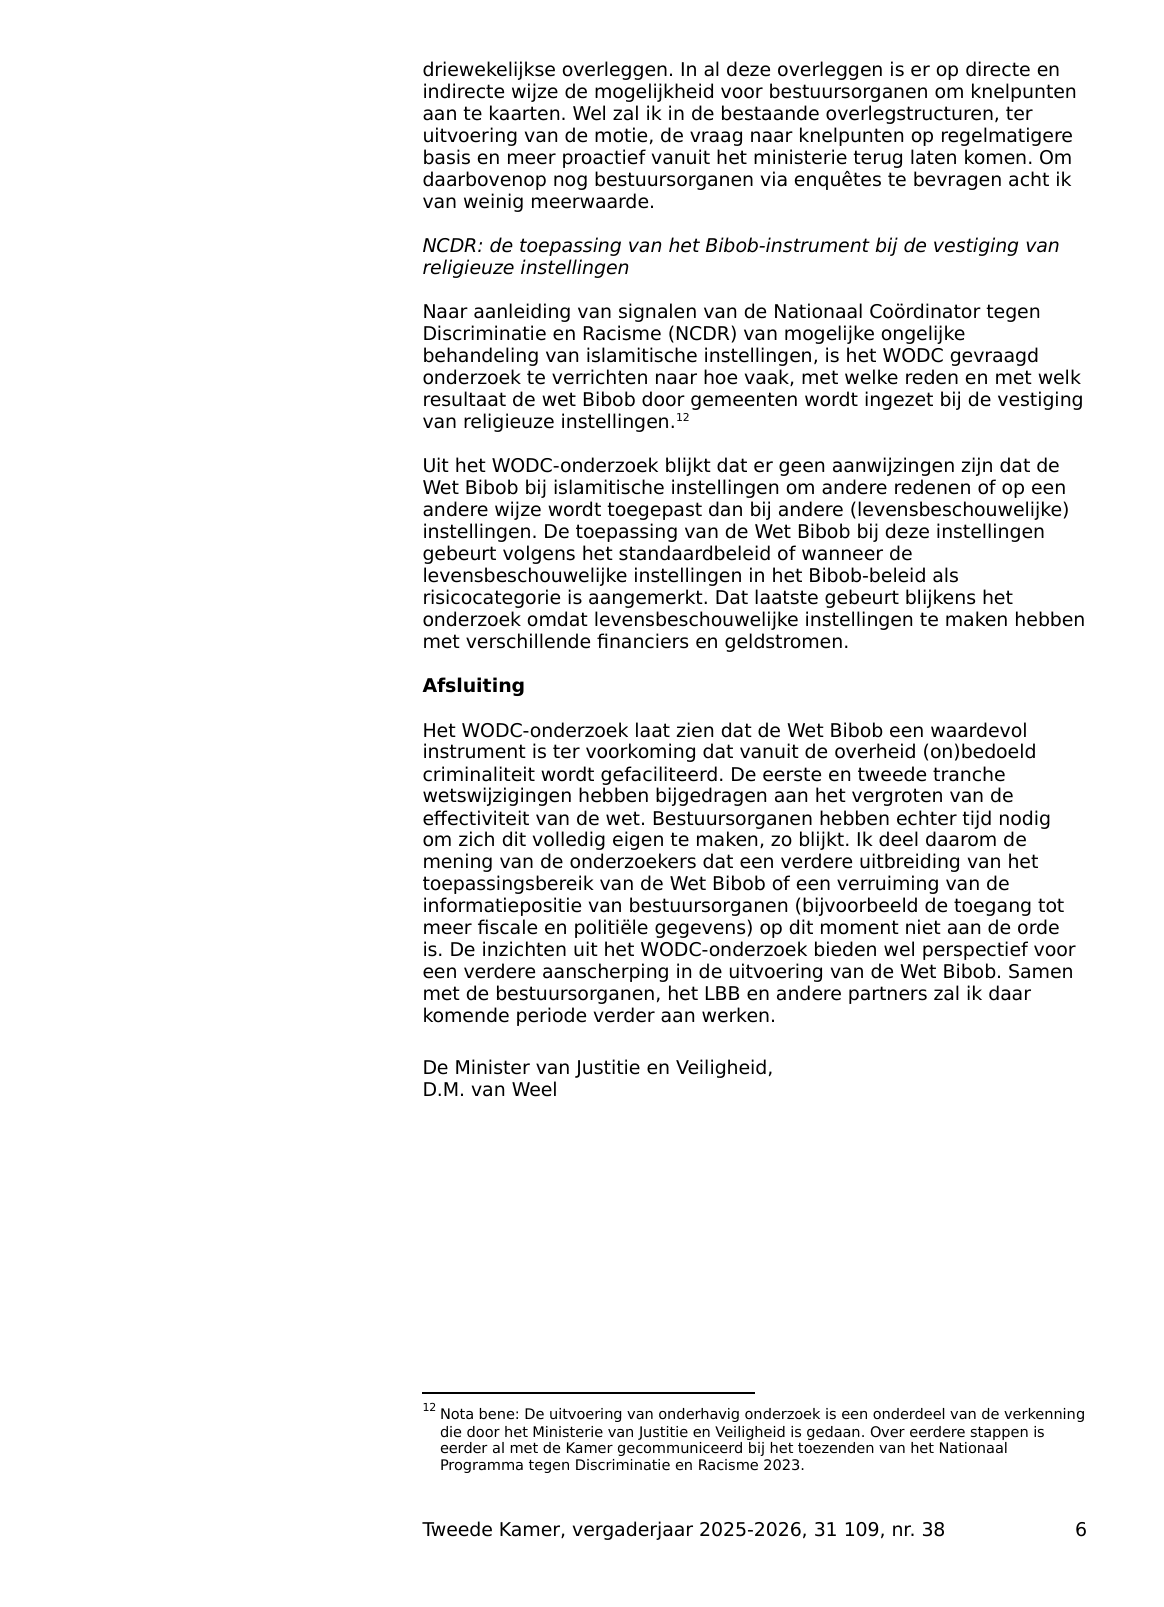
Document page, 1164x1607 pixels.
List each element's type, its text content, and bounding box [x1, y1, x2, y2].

text Naar aanleiding van signalen van de Nationaal Coördinator tegen Discriminatie en Racisme (NCDR) van mogelijke ongelijke behandeling van islamitische instellingen, is het WODC gevraagd onderzoek te verrichten naar hoe vaak, met welke reden en met welk resultaat de wet Bibob door gemeenten wordt ingezet bij de vestiging van religieuze instellingen. [422, 301, 1087, 433]
subtitle Afsluiting [422, 675, 1087, 697]
text De Minister van Justitie en Veiligheid, D.M. van Weel [422, 1057, 1087, 1101]
text driewekelijkse overleggen. In al deze overleggen is er op directe en indirecte wijze de mogelijkheid voor bestuursorganen om knelpunten aan te kaarten. Wel zal ik in de bestaande overlegstructuren, ter uitvoering van de motie, de vraag naar knelpunten op regelmatigere basis en meer proactief vanuit het ministerie terug laten komen. Om daarbovenop nog bestuursorganen via enquêtes te bevragen acht ik van weinig meerwaarde. [422, 59, 1087, 213]
text Uit het WODC-onderzoek blijkt dat er geen aanwijzingen zijn dat de Wet Bibob bij islamitische instellingen om andere redenen of op een andere wijze wordt toegepast dan bij andere (levensbeschouwelijke) instellingen. De toepassing van de Wet Bibob bij deze instellingen gebeurt volgens het standaardbeleid of wanneer de levensbeschouwelijke instellingen in het Bibob-beleid als risicocategorie is aangemerkt. Dat laatste gebeurt blijkens het onderzoek omdat levensbeschouwelijke instellingen te maken hebben met verschillende financiers en geldstromen. [422, 455, 1087, 653]
text Nota bene: De uitvoering van onderhavig onderzoek is een onderdeel van de verkenning die door het Ministerie van Justitie en Veiligheid is gedaan. Over eerdere stappen is eerder al met de Kamer gecommuniceerd bij het toezenden van het Nationaal Programma tegen Discriminatie en Racisme 2023. [422, 1402, 1087, 1474]
subtitle NCDR: de toepassing van het Bibob-instrument bij de vestiging van religieuze instellingen [422, 235, 1087, 279]
text Het WODC-onderzoek laat zien dat de Wet Bibob een waardevol instrument is ter voorkoming dat vanuit de overheid (on)bedoeld criminaliteit wordt gefaciliteerd. De eerste en tweede tranche wetswijzigingen hebben bijgedragen aan het vergroten van de effectiviteit van de wet. Bestuursorganen hebben echter tijd nodig om zich dit volledig eigen te maken, zo blijkt. Ik deel daarom de mening van de onderzoekers dat een verdere uitbreiding van het toepassingsbereik van de Wet Bibob of een verruiming van de informatiepositie van bestuursorganen (bijvoorbeeld de toegang tot meer fiscale en politiële gegevens) op dit moment niet aan de orde is. De inzichten uit het WODC-onderzoek bieden wel perspectief voor een verdere aanscherping in de uitvoering van de Wet Bibob. Samen met de bestuursorganen, het LBB en andere partners zal ik daar komende periode verder aan werken. [422, 719, 1087, 1027]
